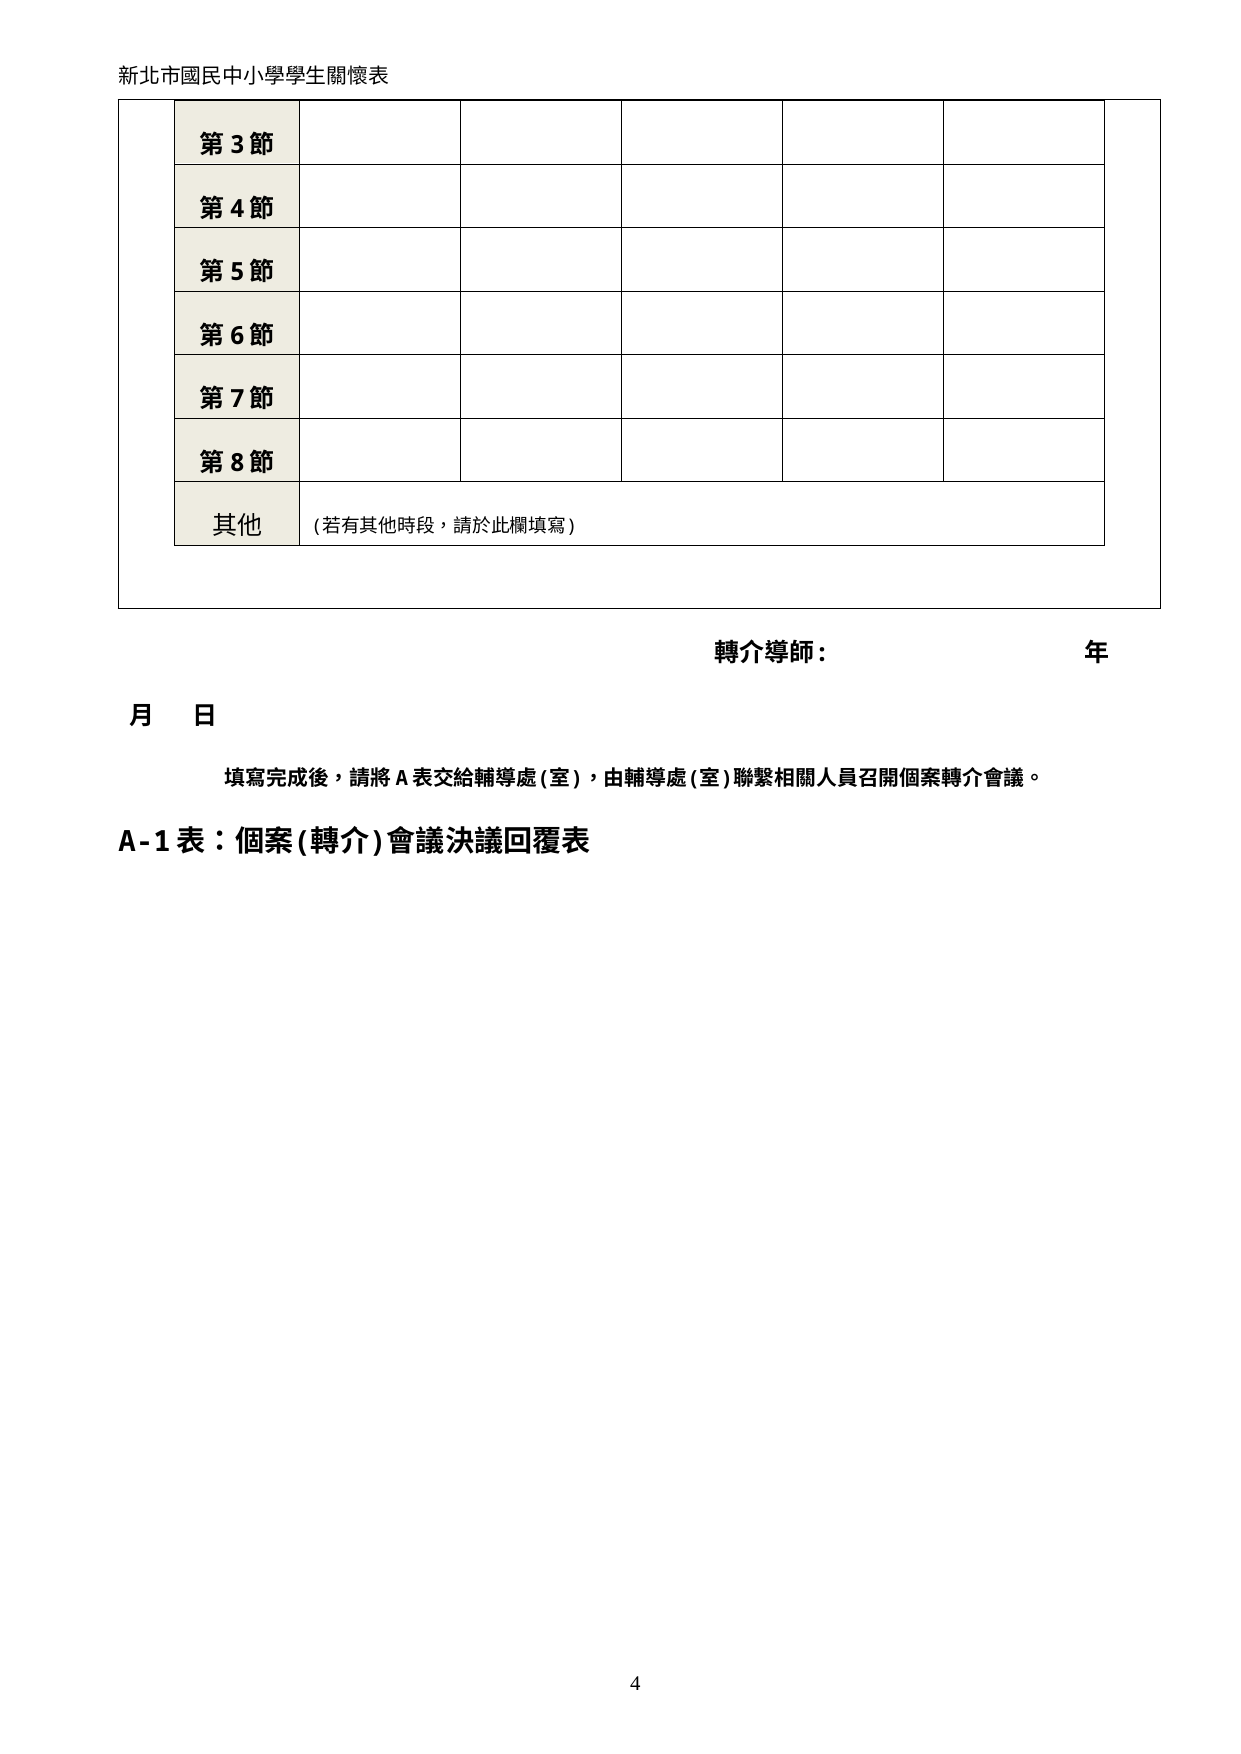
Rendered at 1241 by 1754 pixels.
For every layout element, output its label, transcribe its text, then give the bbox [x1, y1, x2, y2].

table_cell [783, 165, 943, 227]
table_cell 轉介導師: 年 月 日 [118, 609, 1161, 734]
table_cell [300, 165, 460, 227]
table_cell [783, 419, 943, 481]
table_cell [622, 101, 782, 163]
table_cell [461, 228, 621, 291]
table_cell 第6節 [175, 292, 299, 354]
table_cell [622, 355, 782, 418]
table_cell [783, 355, 943, 418]
table_cell 第5節 [175, 228, 299, 291]
text A-1表：個案(轉介)會議決議回覆表 [118, 797, 1152, 859]
table_cell [622, 292, 782, 354]
table_cell 其他 [175, 482, 299, 545]
table_cell [300, 101, 460, 163]
table_cell [783, 228, 943, 291]
table_cell [944, 101, 1104, 163]
table_cell [783, 292, 943, 354]
table_cell [944, 165, 1104, 227]
table_cell [461, 419, 621, 481]
table_cell [944, 228, 1104, 291]
table_cell [944, 419, 1104, 481]
table_cell [783, 101, 943, 163]
table_cell [622, 165, 782, 227]
table_cell (若有其他時段，請於此欄填寫) [300, 482, 1104, 545]
table_cell 第8節 [175, 419, 299, 481]
table_cell [300, 292, 460, 354]
table_cell 第3節 [175, 101, 299, 163]
text 填寫完成後，請將A表交給輔導處(室)，由輔導處(室)聯繫相關人員召開個案轉介會議。 [118, 734, 1152, 797]
table_cell [944, 355, 1104, 418]
table_cell [461, 165, 621, 227]
table_cell [461, 101, 621, 163]
table_cell [461, 355, 621, 418]
table_cell 第7節 [175, 355, 299, 418]
table_cell [119, 100, 1160, 608]
table_cell 第4節 [175, 165, 299, 227]
table_cell [944, 292, 1104, 354]
table_cell [300, 355, 460, 418]
table_cell [461, 292, 621, 354]
table_cell [300, 419, 460, 481]
table_cell [300, 228, 460, 291]
table_cell [622, 419, 782, 481]
table_cell [622, 228, 782, 291]
